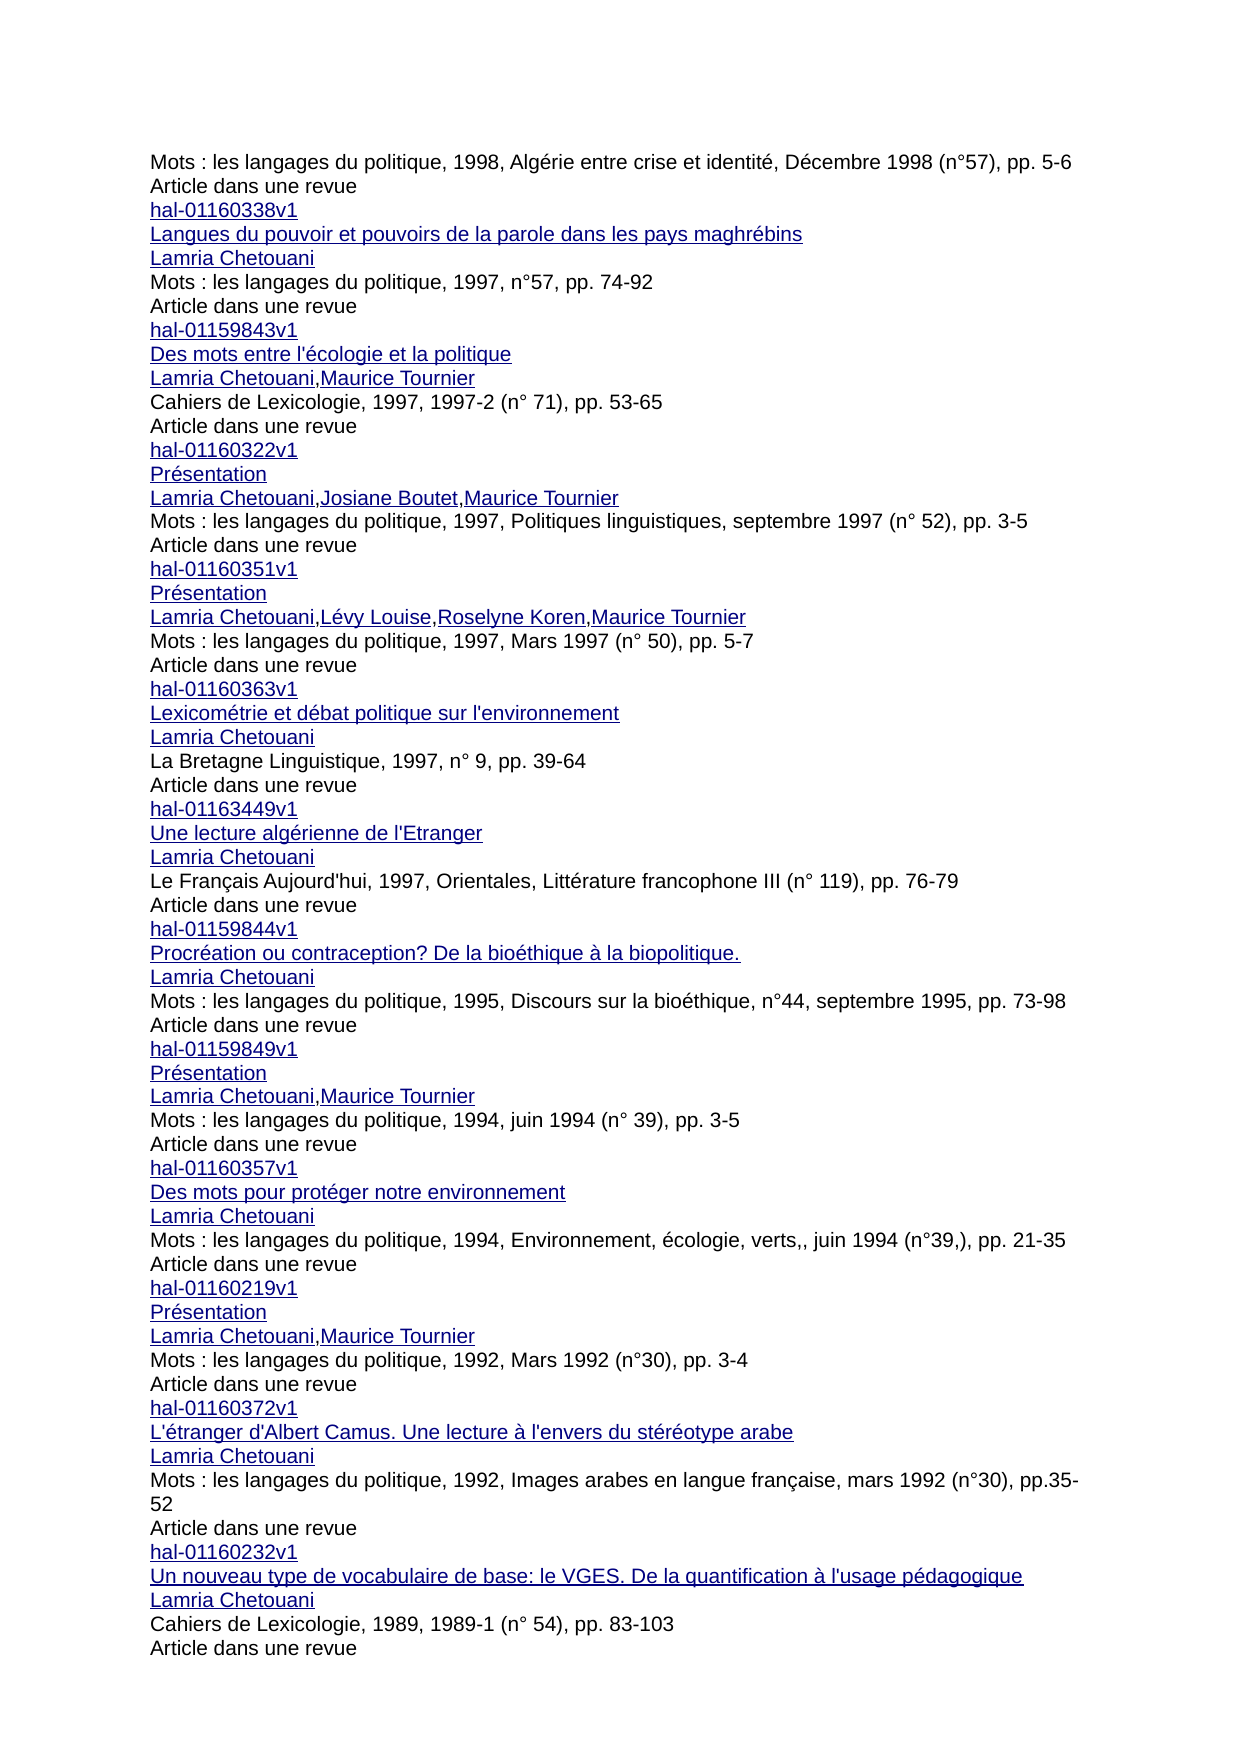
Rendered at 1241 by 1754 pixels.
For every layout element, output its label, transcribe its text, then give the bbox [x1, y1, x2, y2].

table_cell Présentation Lamria Chetouani,Lévy Louise,Roselyne Koren,Maurice Tournier Mots : les langages du politique, 1997, Mars 1997 (n° 50), pp. 5-7 Article dans une revue hal-01160363v1 [150, 581, 1090, 701]
table_cell Une lecture algérienne de l'Etranger Lamria Chetouani Le Français Aujourd'hui, 1997, Orientales, Littérature francophone III (n° 119), pp. 76-79 Article dans une revue hal-01159844v1 [150, 821, 1090, 941]
table_cell Lexicométrie et débat politique sur l'environnement Lamria Chetouani La Bretagne Linguistique, 1997, n° 9, pp. 39-64 Article dans une revue hal-01163449v1 [150, 701, 1090, 821]
table_cell Un nouveau type de vocabulaire de base: le VGES. De la quantification à l'usage pédagogique Lamria Chetouani Cahiers de Lexicologie, 1989, 1989-1 (n° 54), pp. 83-103 Article dans une revue [150, 1564, 1090, 1659]
table_cell L'étranger d'Albert Camus. Une lecture à l'envers du stéréotype arabe Lamria Chetouani Mots : les langages du politique, 1992, Images arabes en langue française, mars 1992 (n°30), pp.35-52 Article dans une revue hal-01160232v1 [150, 1420, 1090, 1563]
table_cell Mots : les langages du politique, 1998, Algérie entre crise et identité, Décembre 1998 (n°57), pp. 5-6 Article dans une revue hal-01160338v1 [150, 150, 1090, 222]
table_cell Langues du pouvoir et pouvoirs de la parole dans les pays maghrébins Lamria Chetouani Mots : les langages du politique, 1997, n°57, pp. 74-92 Article dans une revue hal-01159843v1 [150, 222, 1090, 342]
table_cell Des mots pour protéger notre environnement Lamria Chetouani Mots : les langages du politique, 1994, Environnement, écologie, verts,, juin 1994 (n°39,), pp. 21-35 Article dans une revue hal-01160219v1 [150, 1180, 1090, 1300]
table_cell Présentation Lamria Chetouani,Maurice Tournier Mots : les langages du politique, 1994, juin 1994 (n° 39), pp. 3-5 Article dans une revue hal-01160357v1 [150, 1060, 1090, 1180]
table_cell Présentation Lamria Chetouani,Maurice Tournier Mots : les langages du politique, 1992, Mars 1992 (n°30), pp. 3-4 Article dans une revue hal-01160372v1 [150, 1300, 1090, 1420]
table_cell Procréation ou contraception? De la bioéthique à la biopolitique. Lamria Chetouani Mots : les langages du politique, 1995, Discours sur la bioéthique, n°44, septembre 1995, pp. 73-98 Article dans une revue hal-01159849v1 [150, 941, 1090, 1060]
table_cell Des mots entre l'écologie et la politique Lamria Chetouani,Maurice Tournier Cahiers de Lexicologie, 1997, 1997-2 (n° 71), pp. 53-65 Article dans une revue hal-01160322v1 [150, 342, 1090, 461]
table_cell Présentation Lamria Chetouani,Josiane Boutet,Maurice Tournier Mots : les langages du politique, 1997, Politiques linguistiques, septembre 1997 (n° 52), pp. 3-5 Article dans une revue hal-01160351v1 [150, 461, 1090, 581]
